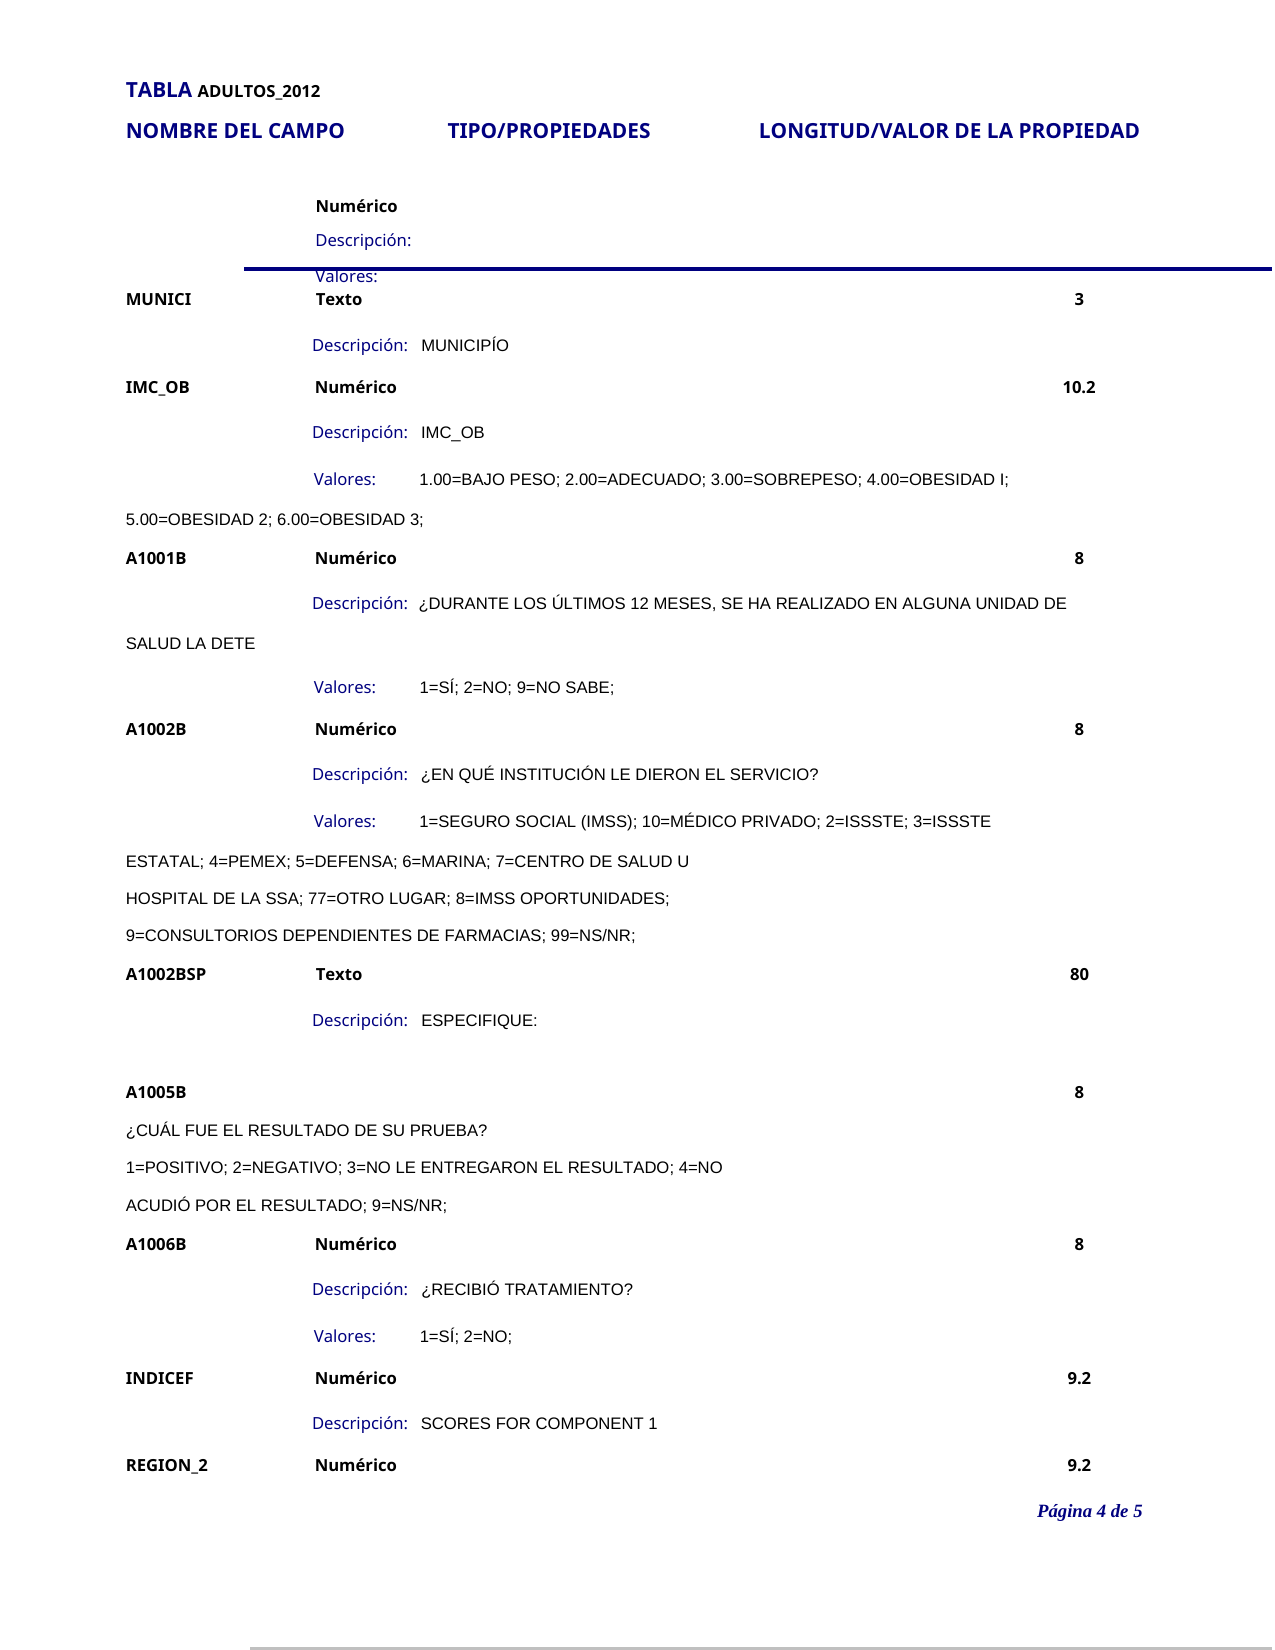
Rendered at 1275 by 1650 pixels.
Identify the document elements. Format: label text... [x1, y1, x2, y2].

text 5.00=OBESIDAD 2; 6.00=OBESIDAD 3; [126, 509, 1140, 528]
text Valores: 1=SÍ; 2=NO; 9=NO SABE; [126, 671, 1140, 699]
text Descripción: ESPECIFIQUE: [126, 1004, 1140, 1032]
text 9=CONSULTORIOS DEPENDIENTES DE FARMACIAS; 99=NS/NR; [126, 926, 1140, 945]
text Descripción: IMC_OB [126, 416, 1140, 444]
text INDICEF Numérico 9.2 [126, 1366, 1140, 1389]
text Descripción: ¿EN QUÉ INSTITUCIÓN LE DIERON EL SERVICIO? [126, 758, 1140, 786]
text Valores: 1.00=BAJO PESO; 2.00=ADECUADO; 3.00=SOBREPESO; 4.00=OBESIDAD I; [126, 463, 1140, 491]
text Valores: 1=SEGURO SOCIAL (IMSS); 10=MÉDICO PRIVADO; 2=ISSSTE; 3=ISSSTE [126, 805, 1140, 833]
text Descripción: MUNICIPÍO [126, 329, 1140, 357]
text Descripción: ¿DURANTE LOS ÚLTIMOS 12 MESES, SE HA REALIZADO EN ALGUNA UNIDAD DE [126, 587, 1140, 615]
text 1=POSITIVO; 2=NEGATIVO; 3=NO LE ENTREGARON EL RESULTADO; 4=NO [126, 1158, 1140, 1177]
text A1006B Numérico 8 [126, 1232, 1140, 1255]
text REGION_2 Numérico 9.2 [126, 1454, 1140, 1477]
text A1001B Numérico 8 [126, 546, 1140, 569]
text SALUD LA DETE [126, 634, 1140, 653]
text Descripción: SCORES FOR COMPONENT 1 [126, 1407, 1140, 1435]
text Valores: 1=SÍ; 2=NO; [126, 1320, 1140, 1348]
text A1005B 8 [126, 1080, 1140, 1103]
text ¿CUÁL FUE EL RESULTADO DE SU PRUEBA? [126, 1121, 1140, 1140]
text ACUDIÓ POR EL RESULTADO; 9=NS/NR; [126, 1195, 1140, 1214]
text ESTATAL; 4=PEMEX; 5=DEFENSA; 6=MARINA; 7=CENTRO DE SALUD U [126, 852, 1140, 871]
text MUNICI Texto 3 [126, 288, 1140, 310]
text Descripción: ¿RECIBIÓ TRATAMIENTO? [126, 1273, 1140, 1301]
text A1002BSP Texto 80 [126, 963, 1140, 986]
text A1002B Numérico 8 [126, 717, 1140, 740]
text HOSPITAL DE LA SSA; 77=OTRO LUGAR; 8=IMSS OPORTUNIDADES; [126, 889, 1140, 908]
text IMC_OB Numérico 10.2 [126, 375, 1140, 398]
